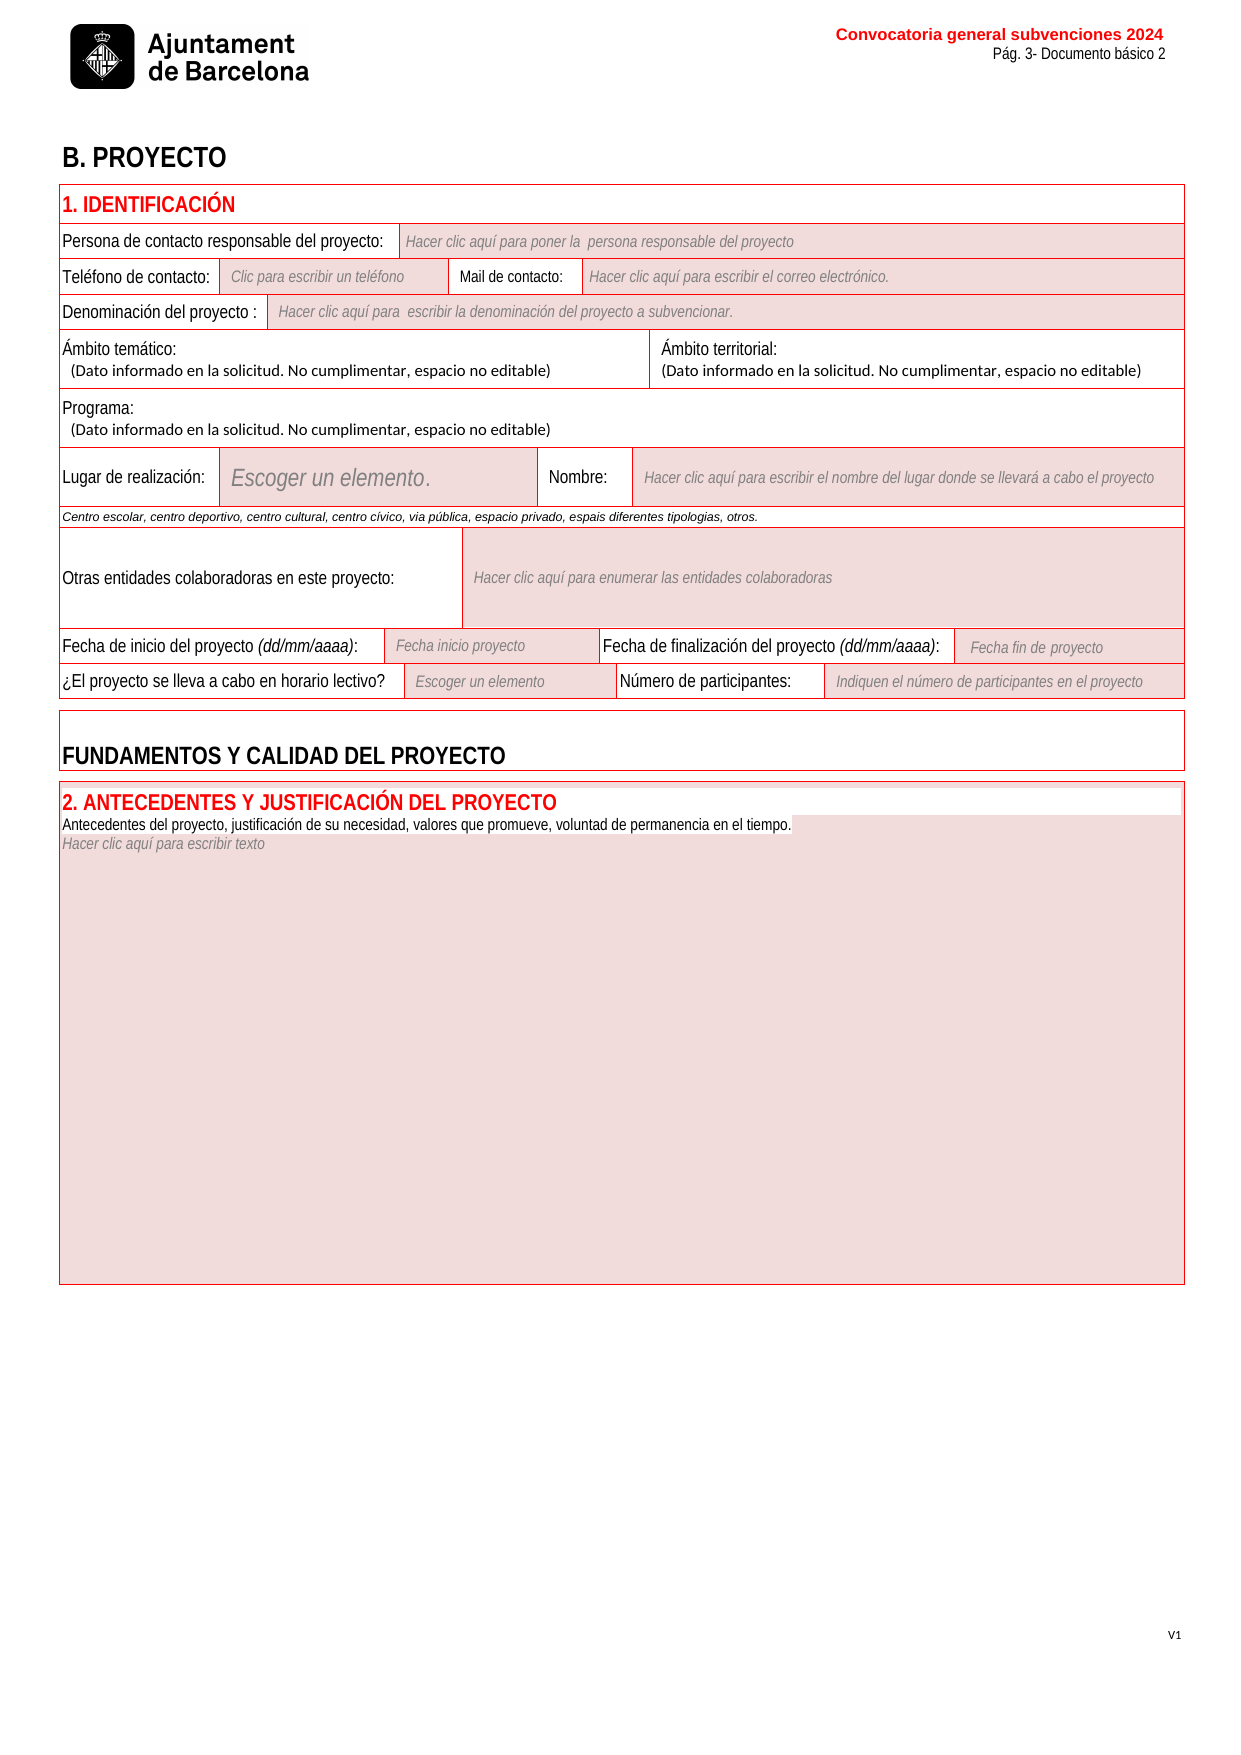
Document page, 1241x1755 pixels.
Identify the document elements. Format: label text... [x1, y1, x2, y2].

table_cell Persona de contacto responsable del proyecto: [60, 224, 399, 258]
table_cell Otras entidades colaboradoras en este proyecto: [60, 528, 462, 627]
table_cell ¿El proyecto se lleva a cabo en horario lectivo? [60, 664, 404, 698]
table_cell Denominación del proyecto : [60, 295, 267, 329]
table_cell Teléfono de contacto: [60, 259, 219, 294]
table_cell Programa: (Dato informado en la solicitud. No cumplimentar, espacio no editable) [60, 389, 1184, 447]
table_header FUNDAMENTOS Y CALIDAD DEL PROYECTO [60, 711, 1184, 770]
table_cell Número de participantes: [617, 664, 824, 698]
table_cell Mail de contacto: [449, 259, 582, 294]
table_cell 1. IDENTIFICACIÓN [60, 185, 1184, 223]
table_cell Nombre: [538, 448, 632, 506]
table_cell Fecha fin de proyecto [955, 629, 1184, 663]
table_cell Fecha inicio proyecto [385, 629, 599, 663]
table_cell Ámbito temático: (Dato informado en la solicitud. No cumplimentar, espacio no editable) [60, 330, 649, 388]
picture [70, 24, 309, 89]
table_cell Escoger un elemento. [220, 448, 537, 506]
table_header B. PROYECTO [59, 141, 1184, 184]
table_cell Fecha de finalización del proyecto (dd/mm/aaaa): [600, 629, 954, 663]
table_cell Hacer clic aquí para escribir el nombre del lugar donde se llevará a cabo el proyecto [633, 448, 1184, 506]
table_cell Hacer clic aquí para enumerar las entidades colaboradoras [463, 528, 1184, 627]
table_cell Hacer clic aquí para poner la persona responsable del proyecto [400, 224, 1184, 258]
table_cell Hacer clic aquí para escribir la denominación del proyecto a subvencionar. [268, 295, 1184, 329]
table_cell Indiquen el número de participantes en el proyecto [825, 664, 1184, 698]
table_cell Escoger un elemento [405, 664, 616, 698]
table_cell Centro escolar, centro deportivo, centro cultural, centro cívico, via pública, espacio privado, espais diferentes tipologias, otros. [60, 507, 1184, 527]
table_header 2. ANTECEDENTES Y JUSTIFICACIÓN DEL PROYECTO Antecedentes del proyecto, justificación de su necesidad, valores que promueve, voluntad de permanencia en el tiempo. Hacer clic aquí para escribir texto [60, 782, 1184, 1284]
table_cell Lugar de realización: [60, 448, 219, 506]
table_cell Clic para escribir un teléfono [220, 259, 448, 294]
table_cell Hacer clic aquí para escribir el correo electrónico. [583, 259, 1184, 294]
table_cell Ámbito territorial: (Dato informado en la solicitud. No cumplimentar, espacio no editable) [650, 330, 1184, 388]
table_cell Fecha de inicio del proyecto (dd/mm/aaaa): [60, 629, 384, 663]
